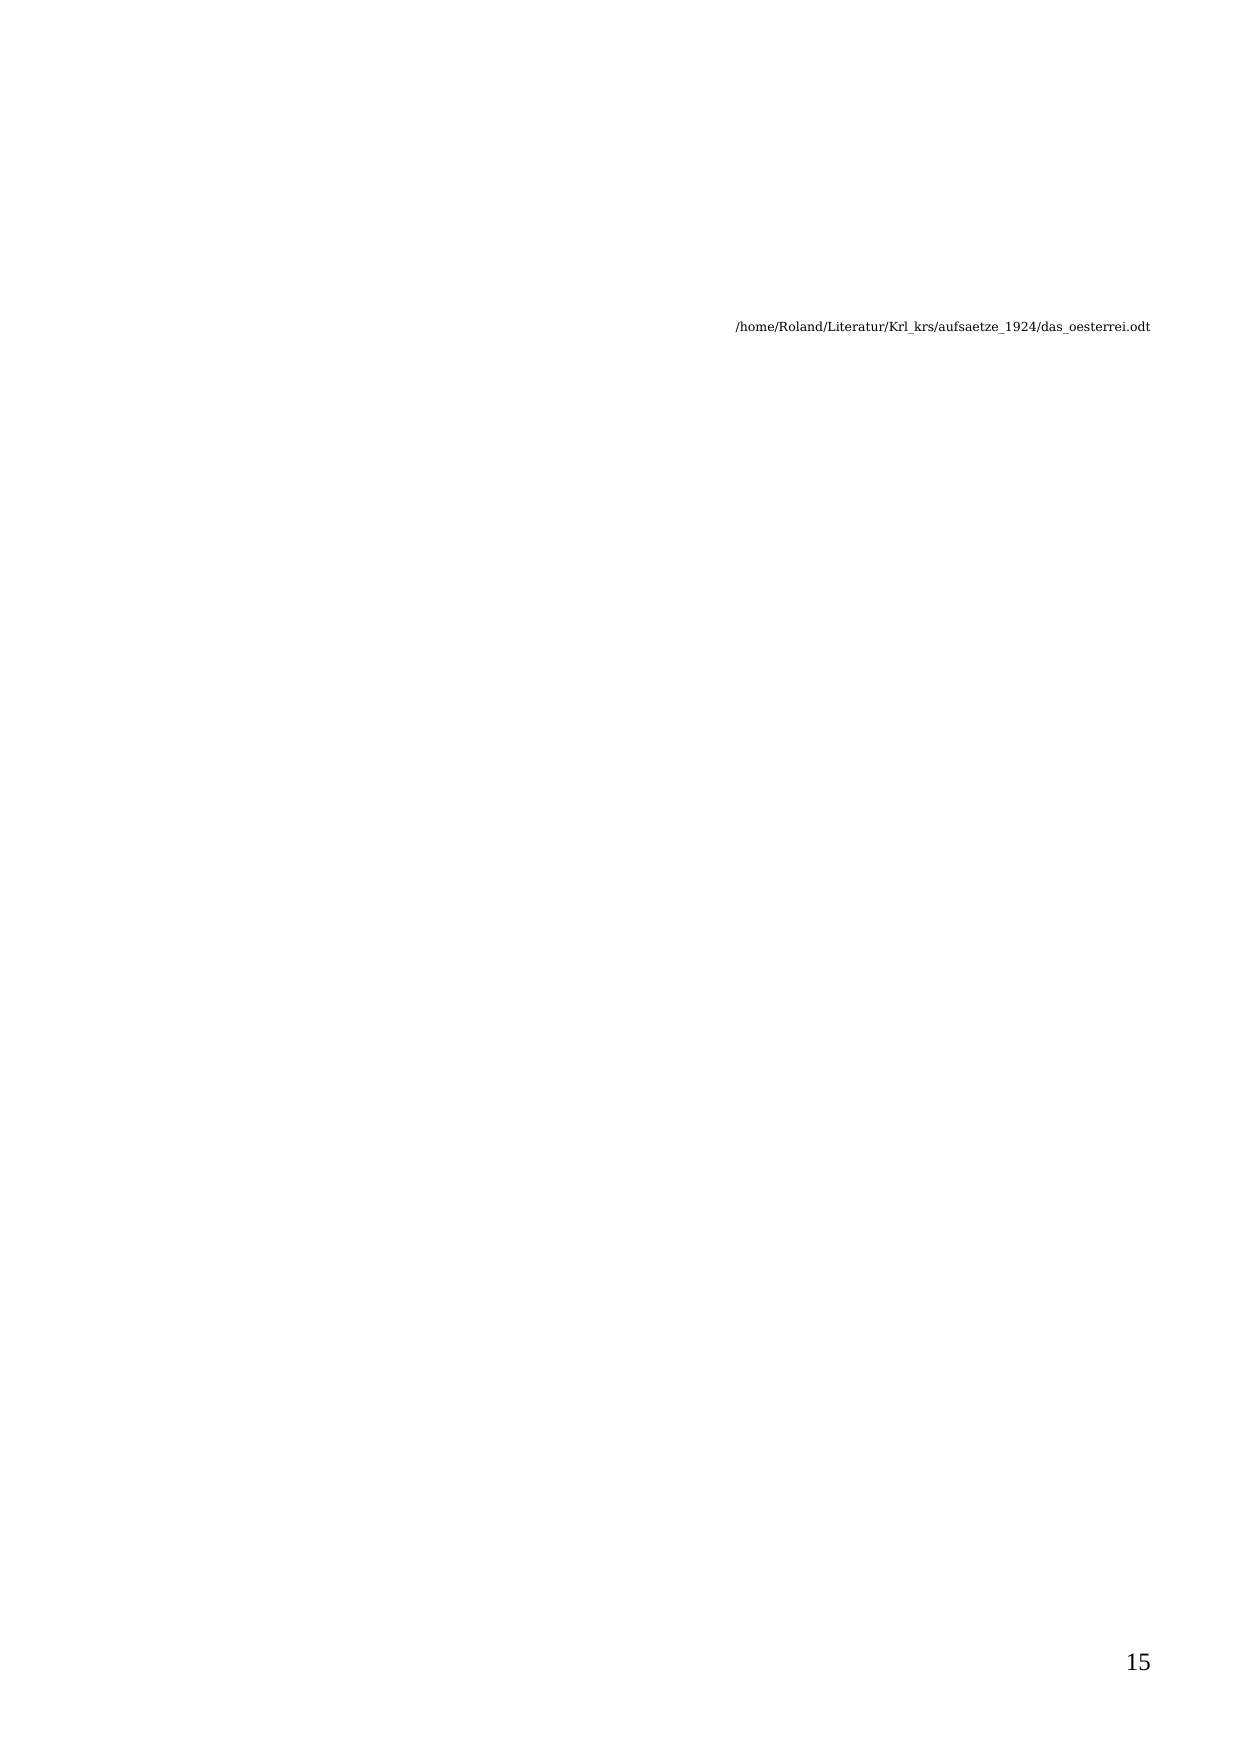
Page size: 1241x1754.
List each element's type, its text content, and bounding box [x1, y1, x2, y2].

text /home/Roland/Literatur/Krl_krs/aufsaetze_1924/das_oesterrei.odt [150, 308, 1151, 334]
